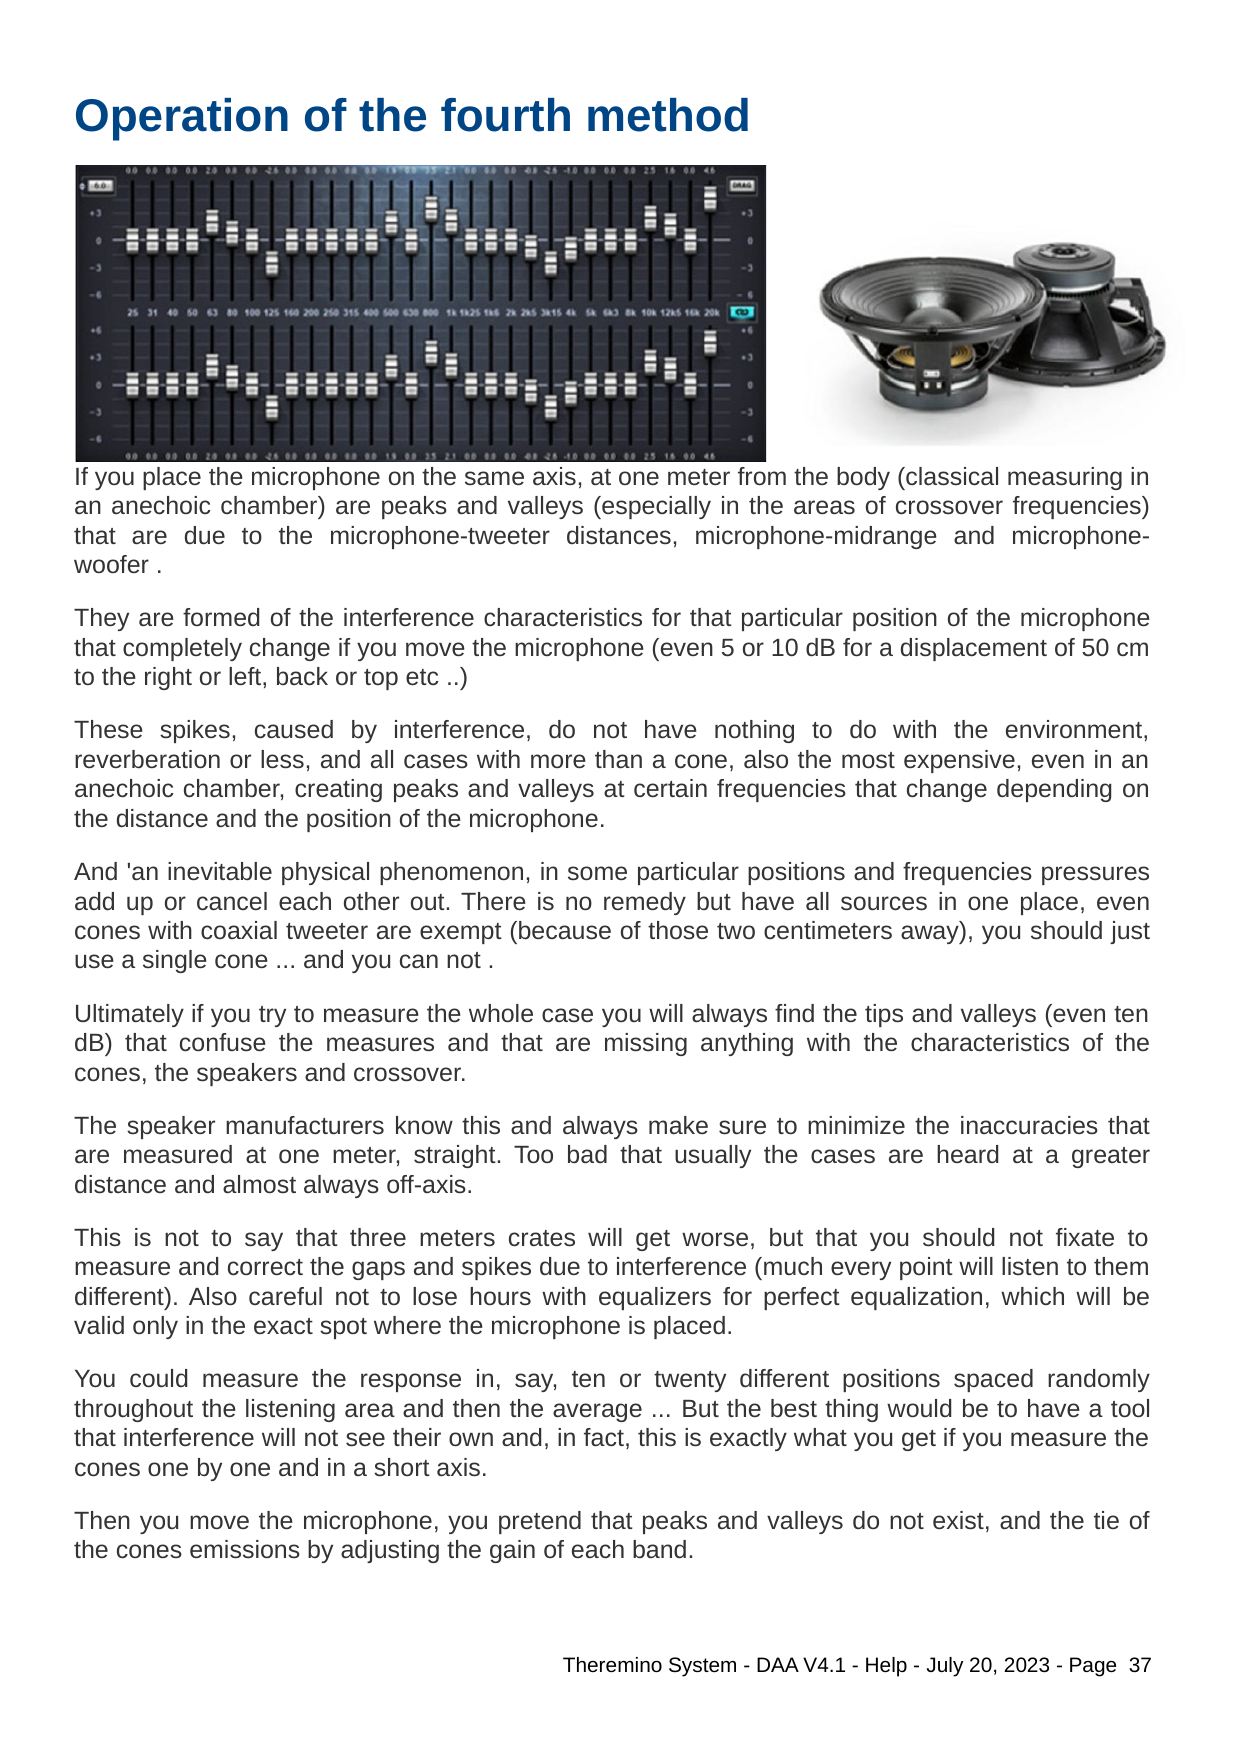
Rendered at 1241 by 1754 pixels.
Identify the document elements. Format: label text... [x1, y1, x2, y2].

picture [780, 193, 1197, 453]
picture [75, 165, 767, 462]
text They are formed of the interference characteristics for that particular position of the microphone that completely change if you move the microphone (even 5 or 10 dB for a displacement of 50 cm to the right or left, back or top etc ..) [74, 603, 1152, 692]
text The speaker manufacturers know this and always make sure to minimize the inaccuracies that are measured at one meter, straight. Too bad that usually the cases are heard at a greater distance and almost always off-axis. [74, 1111, 1152, 1199]
text This is not to say that three meters crates will get worse, but that you should not fixate to measure and correct the gaps and spikes due to interference (much every point will listen to them different). Also careful not to lose hours with equalizers for perfect equalization, which will be valid only in the exact spot where the microphone is placed. [74, 1223, 1152, 1341]
text You could measure the response in, say, ten or twenty different positions spaced randomly throughout the listening area and then the average ... But the best thing would be to have a tool that interference will not see their own and, in fact, this is exactly what you get if you measure the cones one by one and in a short axis. [74, 1364, 1152, 1482]
text Then you move the microphone, you pretend that peaks and valleys do not exist, and the tie of the cones emissions by adjusting the gain of each band. [74, 1506, 1152, 1565]
text If you place the microphone on the same axis, at one meter from the body (classical measuring in an anechoic chamber) are peaks and valleys (especially in the areas of crossover frequencies) that are due to the microphone-tweeter distances, microphone-midrange and microphone-woofer . [74, 165, 1152, 579]
text These spikes, caused by interference, do not have nothing to do with the environment, reverberation or less, and all cases with more than a cone, also the most expensive, even in an anechoic chamber, creating peaks and valleys at certain frequencies that change depending on the distance and the position of the microphone. [74, 715, 1152, 833]
text And 'an inevitable physical phenomenon, in some particular positions and frequencies pressures add up or cancel each other out. There is no remedy but have all sources in one place, even cones with coaxial tweeter are exempt (because of those two centimeters away), you should just use a single cone ... and you can not . [74, 857, 1152, 975]
text Ultimately if you try to measure the whole case you will always find the tips and valleys (even ten dB) that confuse the measures and that are missing anything with the characteristics of the cones, the speakers and crossover. [74, 998, 1152, 1087]
subtitle Operation of the fourth method [74, 89, 1152, 141]
